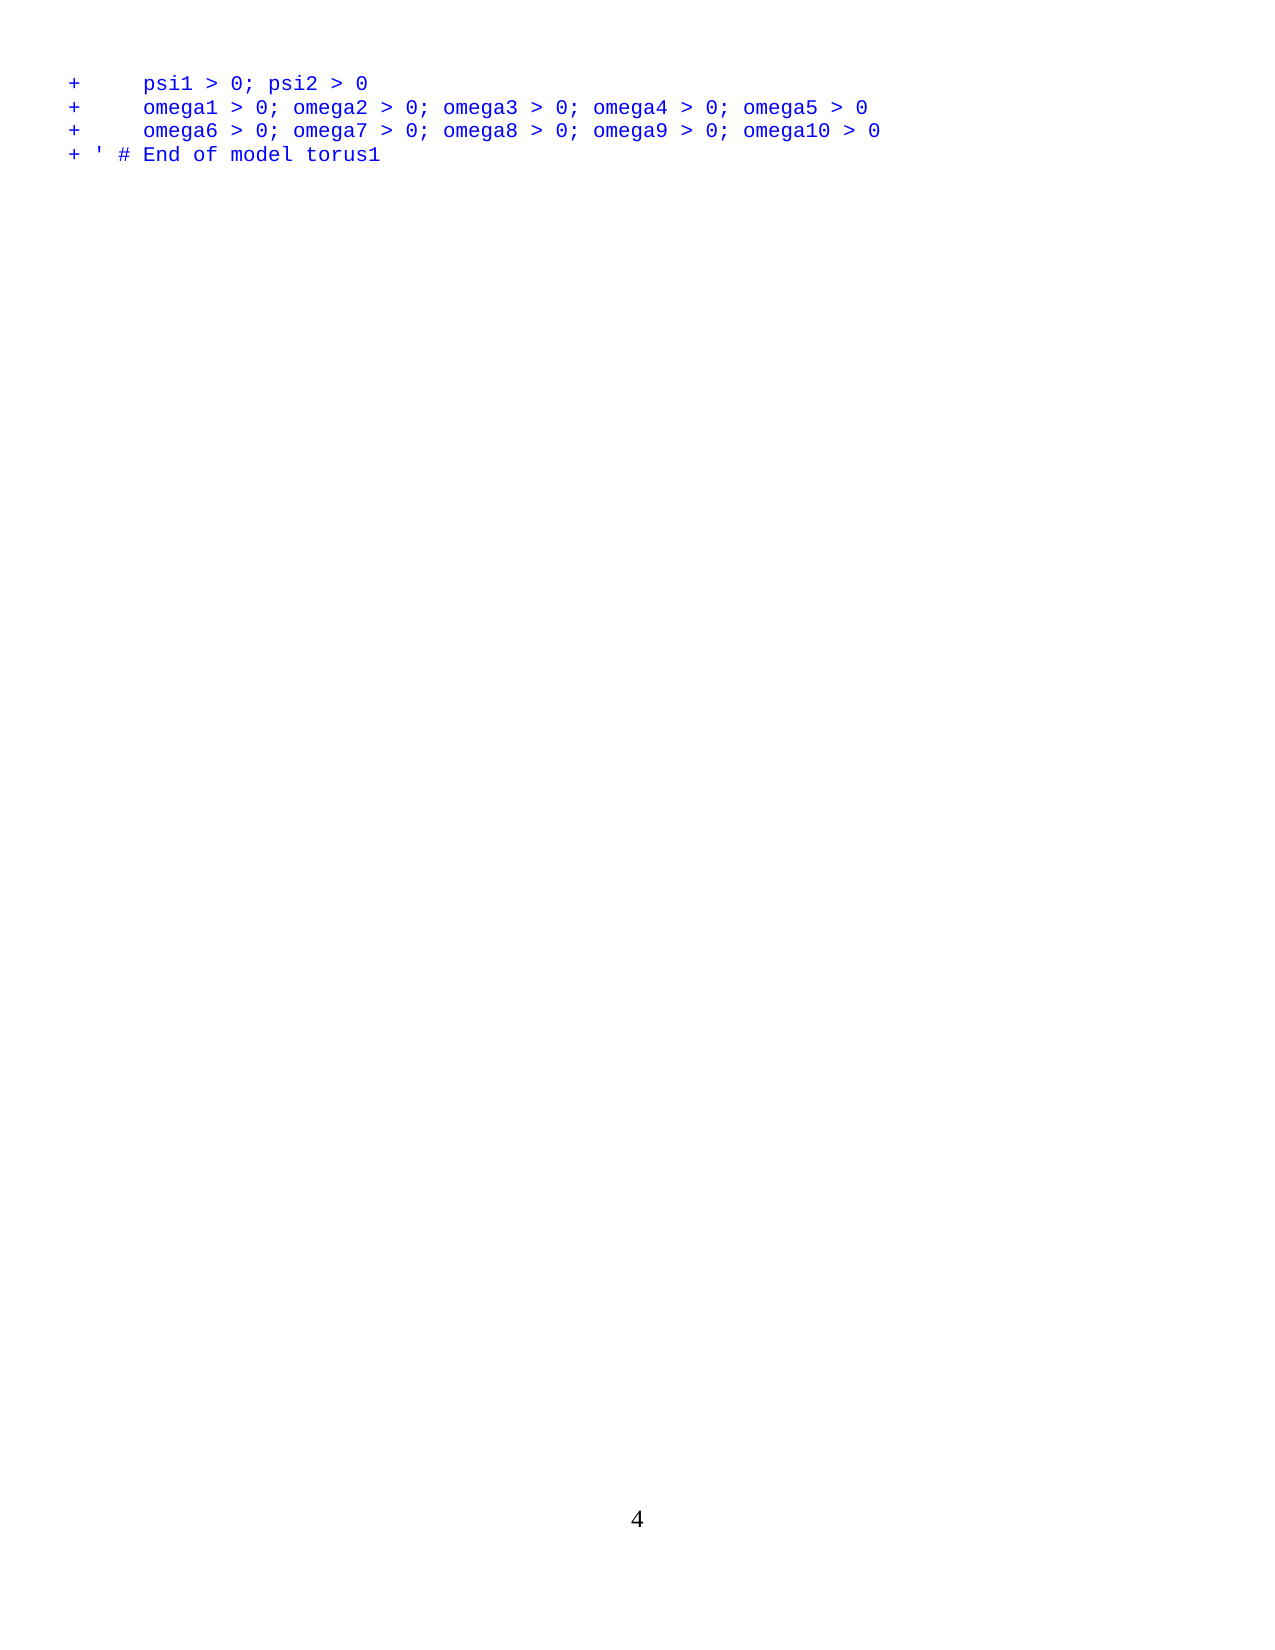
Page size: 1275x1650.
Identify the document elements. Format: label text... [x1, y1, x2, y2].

text + psi1 > 0; psi2 > 0 [68, 73, 1206, 97]
text + omega6 > 0; omega7 > 0; omega8 > 0; omega9 > 0; omega10 > 0 [68, 120, 1206, 144]
text + ' # End of model torus1 [68, 144, 1206, 168]
text + omega1 > 0; omega2 > 0; omega3 > 0; omega4 > 0; omega5 > 0 [68, 97, 1206, 120]
